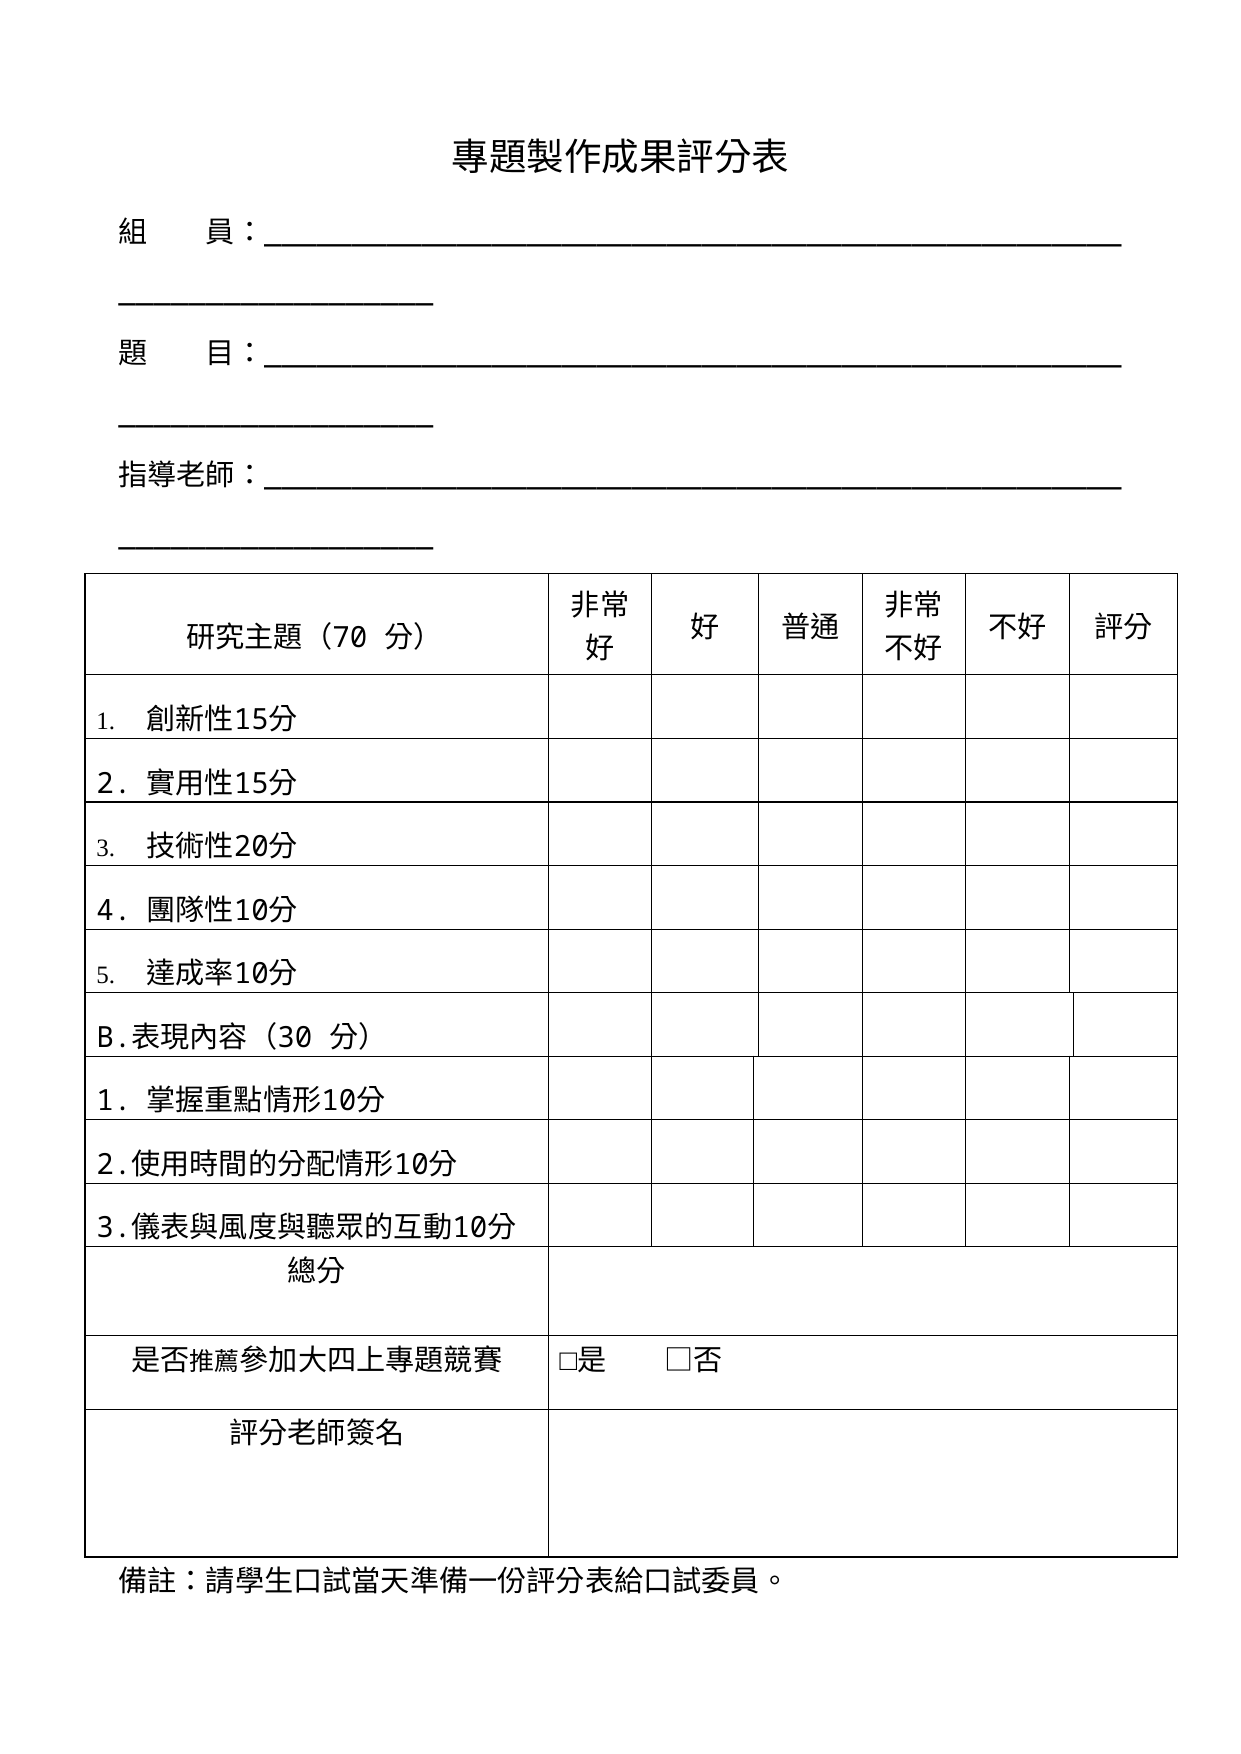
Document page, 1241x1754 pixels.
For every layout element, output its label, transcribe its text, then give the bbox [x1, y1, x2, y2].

table_cell [863, 675, 965, 738]
table_header 評分 [1070, 574, 1177, 674]
table_cell [966, 993, 1073, 1056]
table_cell [966, 739, 1069, 801]
table_header 非常不好 [863, 574, 965, 674]
table_cell [863, 803, 965, 865]
table_header 普通 [759, 574, 862, 674]
table_cell 達成率10分 [86, 930, 548, 992]
table_cell [754, 1120, 862, 1183]
text 備註：請學生口試當天準備一份評分表給口試委員。 [118, 1558, 1122, 1600]
table_cell [863, 866, 965, 928]
table_cell [1070, 930, 1177, 992]
table_cell [966, 675, 1069, 738]
table_cell [549, 675, 651, 738]
table_cell [966, 866, 1069, 928]
table_cell [549, 1184, 651, 1246]
table_cell [759, 993, 862, 1056]
table_header 研究主題（70 分） [86, 574, 548, 674]
table_header 不好 [966, 574, 1069, 674]
text 專題製作成果評分表 [118, 127, 1122, 181]
table_cell [966, 930, 1069, 992]
table_cell [652, 675, 758, 738]
table_cell [1070, 866, 1177, 928]
table_cell [759, 866, 862, 928]
table_cell [652, 930, 758, 992]
table_cell [863, 739, 965, 801]
table_cell 團隊性10分 [86, 866, 548, 928]
table_cell 創新性15分 [86, 675, 548, 738]
table_cell [1070, 1184, 1177, 1246]
table_cell [1074, 993, 1177, 1056]
table_cell [1070, 1057, 1177, 1119]
table_cell [1070, 675, 1177, 738]
table_cell [759, 739, 862, 801]
table_cell [863, 1120, 965, 1183]
table_cell [652, 993, 758, 1056]
table_cell [549, 739, 651, 801]
table_cell [549, 1057, 651, 1119]
table_cell [966, 1120, 1069, 1183]
table_cell B.表現內容（30 分） [86, 993, 548, 1056]
table_cell [652, 866, 758, 928]
table_cell [1070, 1120, 1177, 1183]
table_cell [966, 1184, 1069, 1246]
table_cell [759, 675, 862, 738]
table_cell [549, 866, 651, 928]
text 組 員：___________________________________________________________________ [118, 208, 1122, 310]
table_cell [759, 803, 862, 865]
table_cell 技術性20分 [86, 803, 548, 865]
table_cell [652, 1120, 753, 1183]
table_header 非常好 [549, 574, 651, 674]
table_cell 實用性15分 [86, 739, 548, 801]
table_cell [652, 1057, 753, 1119]
table_cell [863, 1184, 965, 1246]
table_cell 是否推薦參加大四上專題競賽 [86, 1336, 548, 1409]
table_cell [1070, 803, 1177, 865]
table_cell 評分老師簽名 [86, 1410, 548, 1556]
table_cell [759, 930, 862, 992]
table_cell [754, 1184, 862, 1246]
table_cell [652, 803, 758, 865]
table_cell [863, 930, 965, 992]
table_cell [549, 930, 651, 992]
table_cell [652, 739, 758, 801]
table_cell [754, 1057, 862, 1119]
table_cell [863, 993, 965, 1056]
table_cell [652, 1184, 753, 1246]
table_cell [966, 803, 1069, 865]
table_header 好 [652, 574, 758, 674]
table_cell [549, 993, 651, 1056]
table_cell [549, 1247, 1177, 1335]
table_cell [549, 1410, 1177, 1556]
table_cell [549, 1120, 651, 1183]
table_cell [966, 1057, 1069, 1119]
table_cell [1070, 739, 1177, 801]
table_cell [549, 803, 651, 865]
table_cell □是 □否 [549, 1336, 1177, 1409]
table_cell [863, 1057, 965, 1119]
text 指導老師：___________________________________________________________________ [118, 452, 1122, 553]
table_cell 3.儀表與風度與聽眾的互動10分 [86, 1184, 548, 1246]
text 題 目：___________________________________________________________________ [118, 330, 1122, 432]
table_cell 總分 [86, 1247, 548, 1335]
table_cell 2.使用時間的分配情形10分 [86, 1120, 548, 1183]
table_cell 掌握重點情形10分 [86, 1057, 548, 1119]
